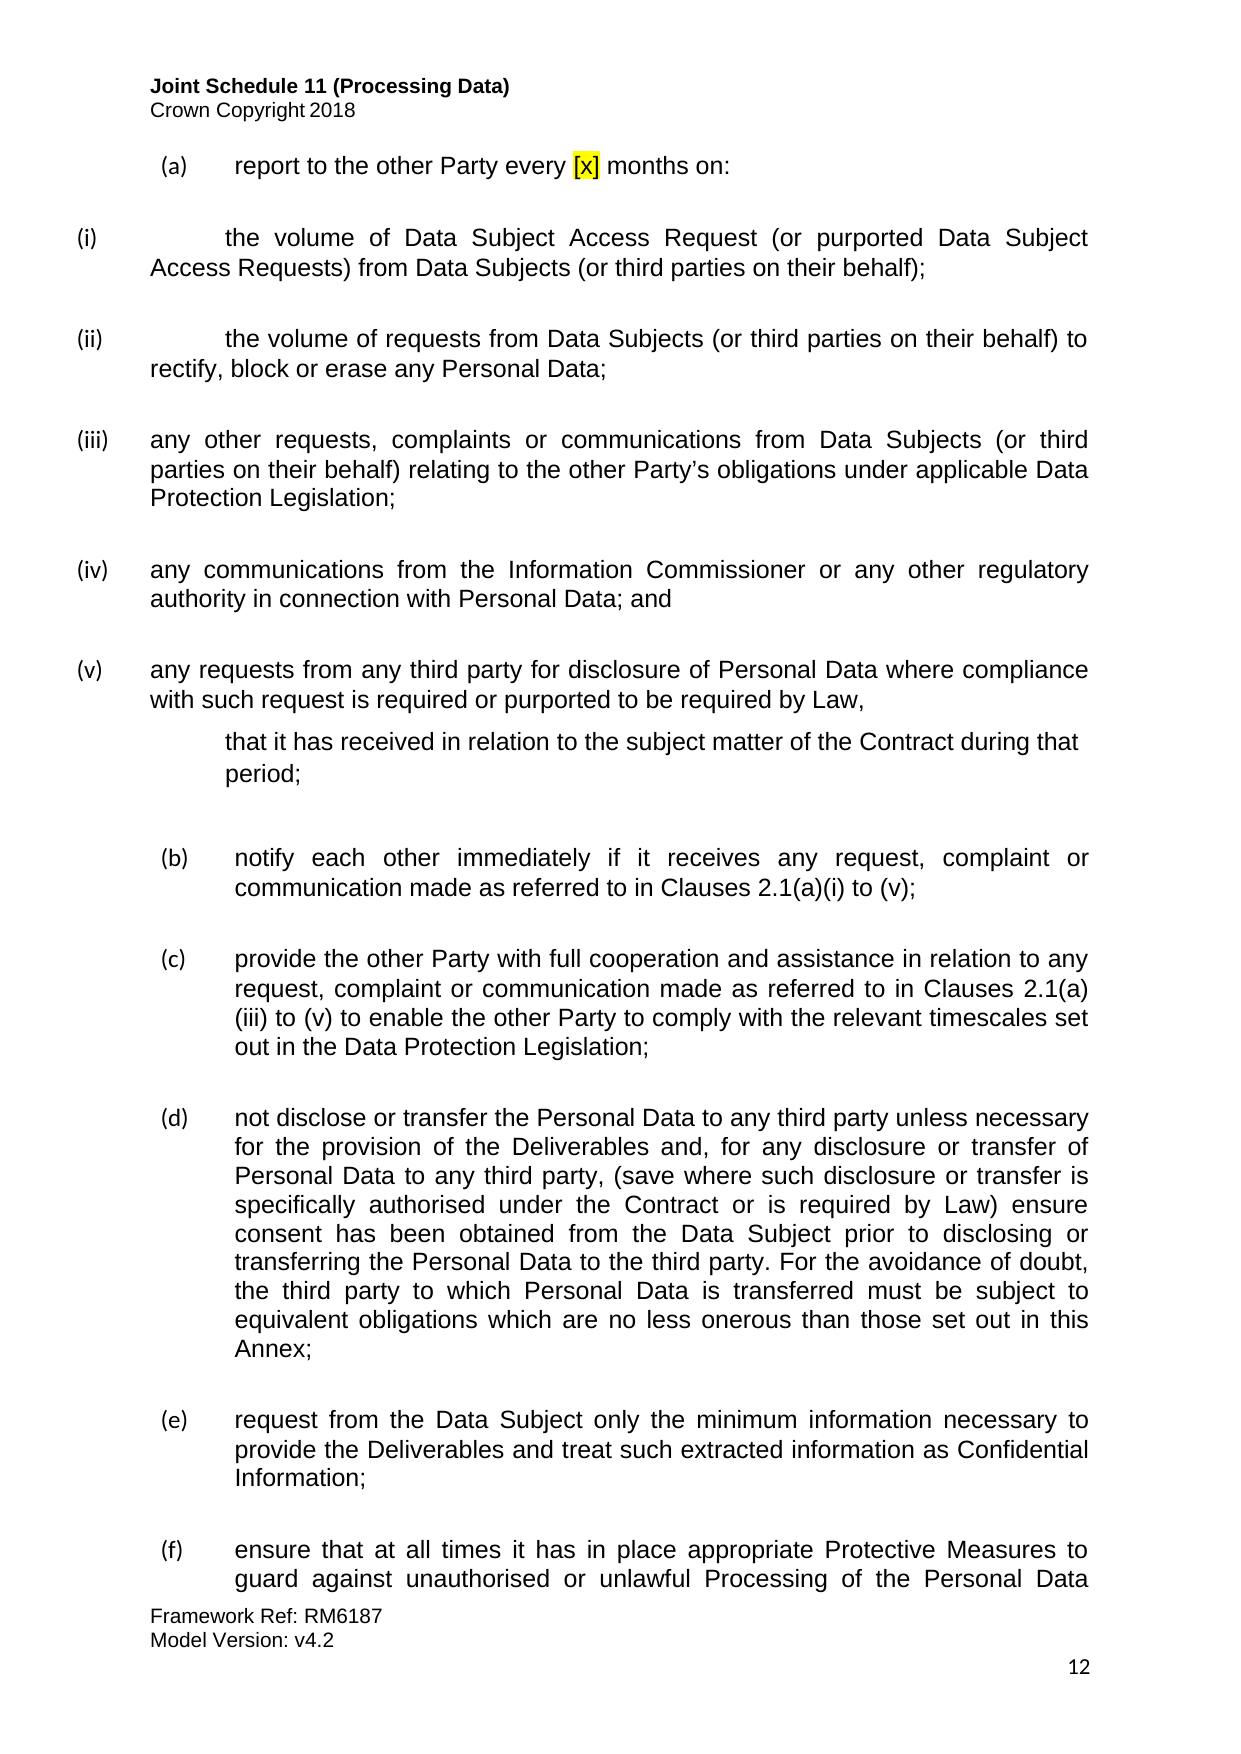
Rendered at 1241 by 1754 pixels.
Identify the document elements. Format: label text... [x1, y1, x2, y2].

list not disclose or transfer the Personal Data to any third party unless necessary for the provision of the Deliverables and, for any disclosure or transfer of Personal Data to any third party, (save where such disclosure or transfer is specifically authorised under the Contract or is required by Law) ensure consent has been obtained from the Data Subject prior to disclosing or transferring the Personal Data to the third party. For the avoidance of doubt, the third party to which Personal Data is transferred must be subject to equivalent obligations which are no less onerous than those set out in this Annex; [160, 1102, 1090, 1362]
text that it has received in relation to the subject matter of the Contract during that period; [225, 726, 1090, 788]
list the volume of requests from Data Subjects (or third parties on their behalf) to rectify, block or erase any Personal Data; [76, 323, 1090, 382]
list ensure that at all times it has in place appropriate Protective Measures to guard against unauthorised or unlawful Processing of the Personal Data [160, 1534, 1090, 1593]
list notify each other immediately if it receives any request, complaint or communication made as referred to in Clauses 2.1(a)(i) to (v); [160, 842, 1090, 902]
list any communications from the Information Commissioner or any other regulatory authority in connection with Personal Data; and [76, 554, 1090, 613]
list any other requests, complaints or communications from Data Subjects (or third parties on their behalf) relating to the other Party’s obligations under applicable Data Protection Legislation; [76, 424, 1090, 512]
list provide the other Party with full cooperation and assistance in relation to any request, complaint or communication made as referred to in Clauses 2.1(a)(iii) to (v) to enable the other Party to comply with the relevant timescales set out in the Data Protection Legislation; [160, 943, 1090, 1060]
list any requests from any third party for disclosure of Personal Data where compliance with such request is required or purported to be required by Law, [76, 655, 1090, 714]
list report to the other Party every [x] months on: [160, 150, 1090, 181]
list the volume of Data Subject Access Request (or purported Data Subject Access Requests) from Data Subjects (or third parties on their behalf); [76, 222, 1090, 281]
list request from the Data Subject only the minimum information necessary to provide the Deliverables and treat such extracted information as Confidential Information; [160, 1404, 1090, 1492]
